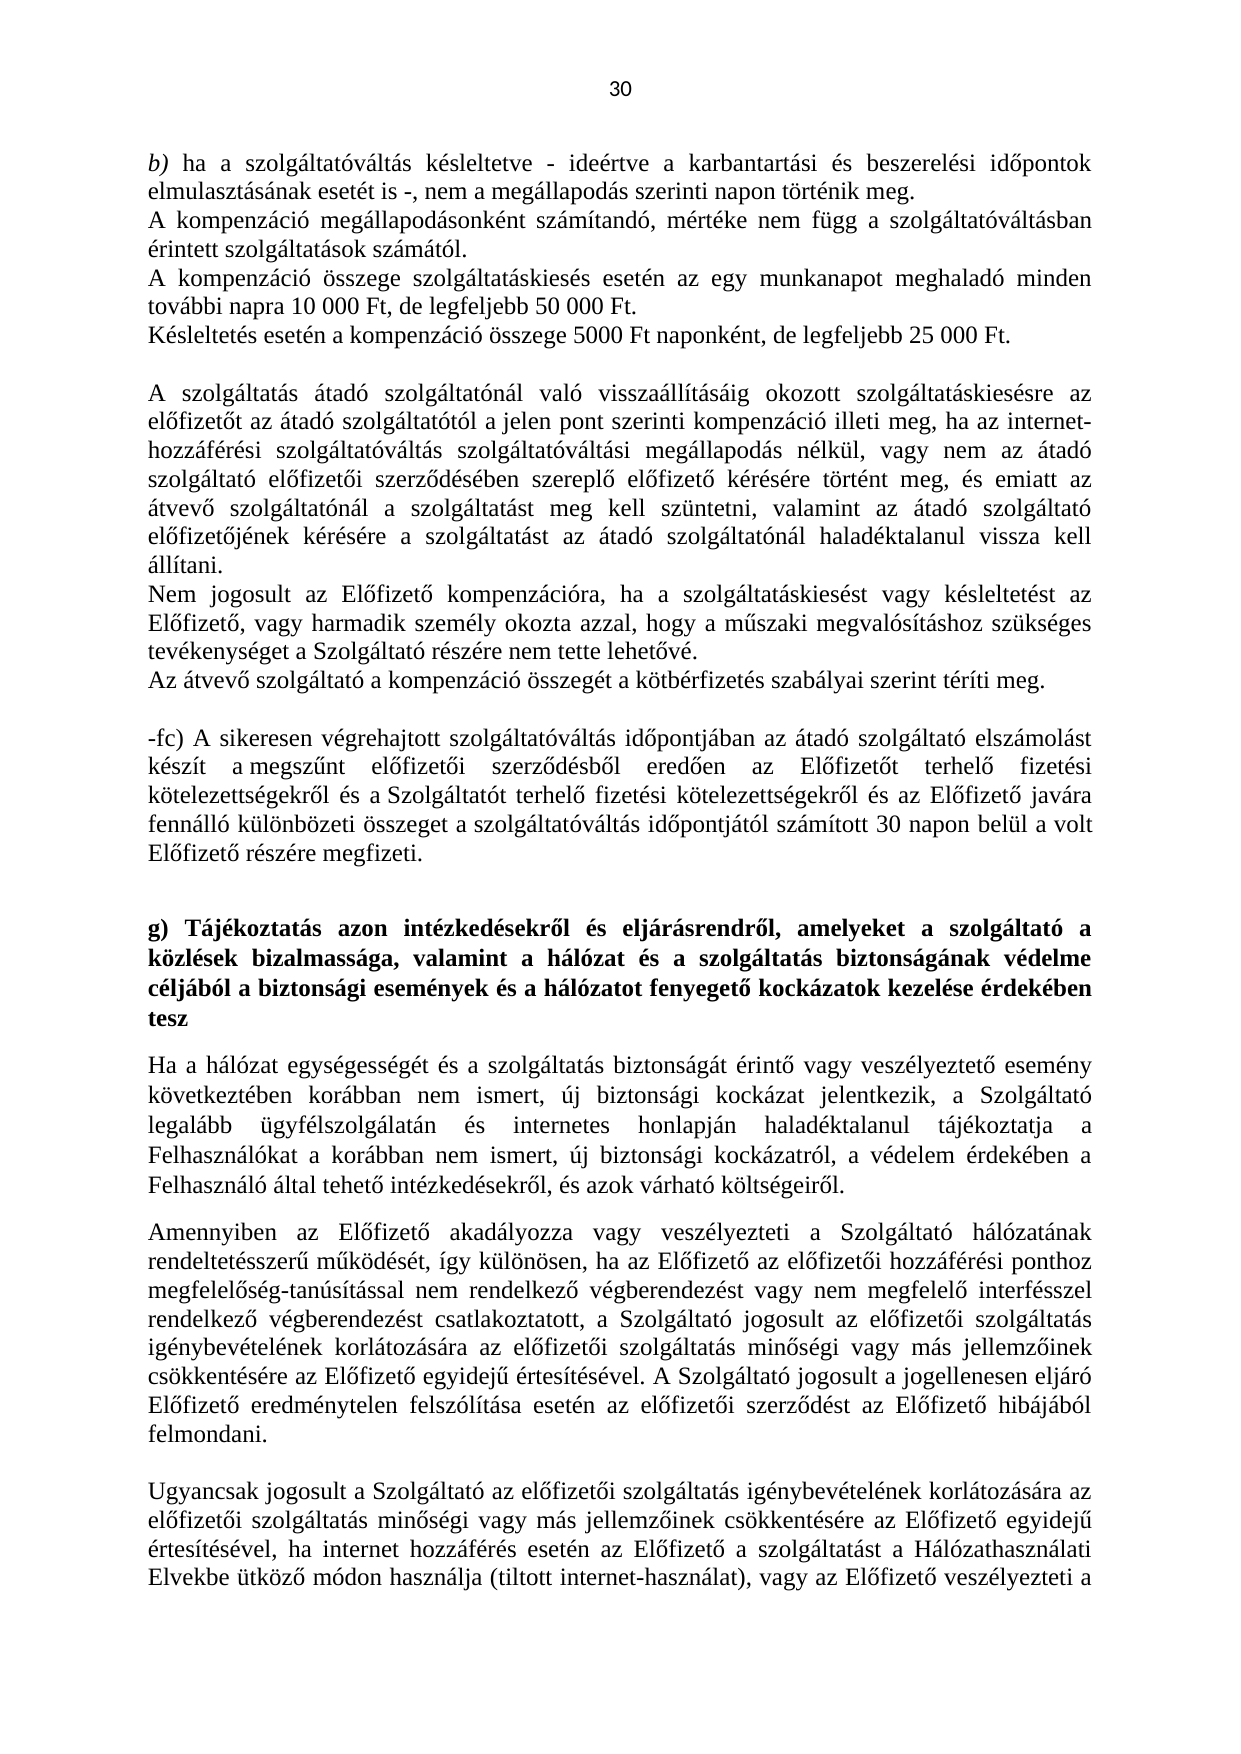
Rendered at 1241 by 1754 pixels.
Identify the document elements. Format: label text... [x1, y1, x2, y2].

text Ugyancsak jogosult a Szolgáltató az előfizetői szolgáltatás igénybevételének korlátozására az előfizetői szolgáltatás minőségi vagy más jellemzőinek csökkentésére az Előfizető egyidejű értesítésével, ha internet hozzáférés esetén az Előfizető a szolgáltatást a Hálózathasználati Elvekbe ütköző módon használja (tiltott internet-használat), vagy az Előfizető veszélyezteti a [148, 1476, 1093, 1591]
text -fc) A sikeresen végrehajtott szolgáltatóváltás időpontjában az átadó szolgáltató elszámolást készít a megszűnt előfizetői szerződésből eredően az Előfizetőt terhelő fizetési kötelezettségekről és a Szolgáltatót terhelő fizetési kötelezettségekről és az Előfizető javára fennálló különbözeti összeget a szolgáltatóváltás időpontjától számított 30 napon belül a volt Előfizető részére megfizeti. [148, 723, 1093, 866]
text A kompenzáció megállapodásonként számítandó, mértéke nem függ a szolgáltatóváltásban érintett szolgáltatások számától. [148, 205, 1093, 263]
text Amennyiben az Előfizető akadályozza vagy veszélyezteti a Szolgáltató hálózatának rendeltetésszerű működését, így különösen, ha az Előfizető az előfizetői hozzáférési ponthoz megfelelőség-tanúsítással nem rendelkező végberendezést vagy nem megfelelő interfésszel rendelkező végberendezést csatlakoztatott, a Szolgáltató jogosult az előfizetői szolgáltatás igénybevételének korlátozására az előfizetői szolgáltatás minőségi vagy más jellemzőinek csökkentésére az Előfizető egyidejű értesítésével. A Szolgáltató jogosult a jogellenesen eljáró Előfizető eredménytelen felszólítása esetén az előfizetői szerződést az Előfizető hibájából felmondani. [148, 1217, 1093, 1447]
text g) Tájékoztatás azon intézkedésekről és eljárásrendről, amelyeket a szolgáltató a közlések bizalmassága, valamint a hálózat és a szolgáltatás biztonságának védelme céljából a biztonsági események és a hálózatot fenyegető kockázatok kezelése érdekében tesz [148, 913, 1093, 1032]
text A szolgáltatás átadó szolgáltatónál való visszaállításáig okozott szolgáltatáskiesésre az előfizetőt az átadó szolgáltatótól a jelen pont szerinti kompenzáció illeti meg, ha az internet-hozzáférési szolgáltatóváltás szolgáltatóváltási megállapodás nélkül, vagy nem az átadó szolgáltató előfizetői szerződésében szereplő előfizető kérésére történt meg, és emiatt az átvevő szolgáltatónál a szolgáltatást meg kell szüntetni, valamint az átadó szolgáltató előfizetőjének kérésére a szolgáltatást az átadó szolgáltatónál haladéktalanul vissza kell állítani. [148, 378, 1093, 579]
text Az átvevő szolgáltató a kompenzáció összegét a kötbérfizetés szabályai szerint téríti meg. [148, 665, 1093, 694]
text b) ha a szolgáltatóváltás késleltetve - ideértve a karbantartási és beszerelési időpontok elmulasztásának esetét is -, nem a megállapodás szerinti napon történik meg. [148, 148, 1093, 205]
text Késleltetés esetén a kompenzáció összege 5000 Ft naponként, de legfeljebb 25 000 Ft. [148, 320, 1093, 349]
text Nem jogosult az Előfizető kompenzációra, ha a szolgáltatáskiesést vagy késleltetést az Előfizető, vagy harmadik személy okozta azzal, hogy a műszaki megvalósításhoz szükséges tevékenységet a Szolgáltató részére nem tette lehetővé. [148, 579, 1093, 665]
text Ha a hálózat egységességét és a szolgáltatás biztonságát érintő vagy veszélyeztető esemény következtében korábban nem ismert, új biztonsági kockázat jelentkezik, a Szolgáltató legalább ügyfélszolgálatán és internetes honlapján haladéktalanul tájékoztatja a Felhasználókat a korábban nem ismert, új biztonsági kockázatról, a védelem érdekében a Felhasználó által tehető intézkedésekről, és azok várható költségeiről. [148, 1050, 1093, 1199]
text A kompenzáció összege szolgáltatáskiesés esetén az egy munkanapot meghaladó minden további napra 10 000 Ft, de legfeljebb 50 000 Ft. [148, 263, 1093, 320]
